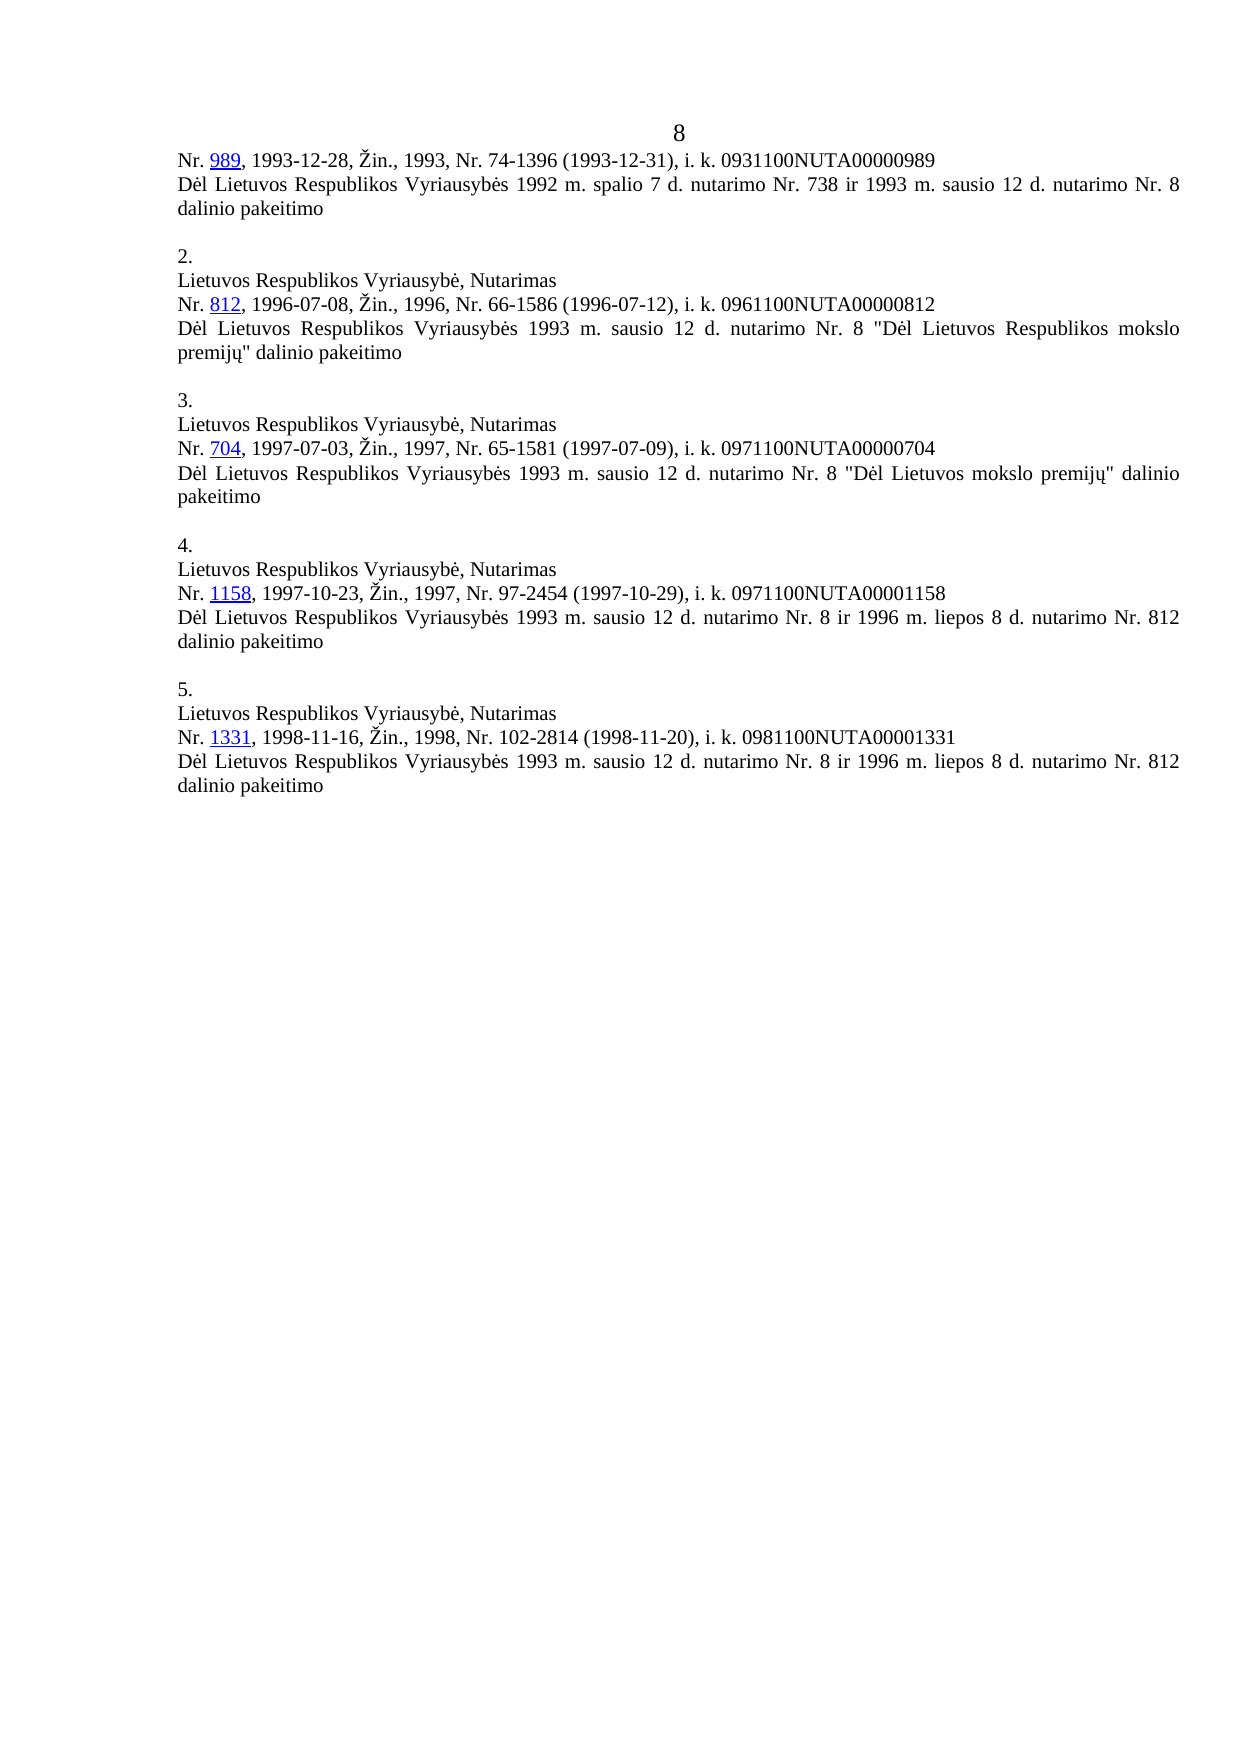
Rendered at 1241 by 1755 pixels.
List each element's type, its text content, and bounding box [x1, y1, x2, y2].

text Nr. 989, 1993-12-28, Žin., 1993, Nr. 74-1396 (1993-12-31), i. k. 0931100NUTA00000989 [177, 148, 1181, 172]
text Lietuvos Respublikos Vyriausybė, Nutarimas [177, 412, 1181, 436]
text 4. [177, 533, 1181, 557]
text Dėl Lietuvos Respublikos Vyriausybės 1993 m. sausio 12 d. nutarimo Nr. 8 "Dėl Lietuvos mokslo premijų" dalinio pakeitimo [177, 460, 1181, 508]
text Nr. 1158, 1997-10-23, Žin., 1997, Nr. 97-2454 (1997-10-29), i. k. 0971100NUTA00001158 [177, 581, 1181, 605]
text Dėl Lietuvos Respublikos Vyriausybės 1993 m. sausio 12 d. nutarimo Nr. 8 "Dėl Lietuvos Respublikos mokslo premijų" dalinio pakeitimo [177, 316, 1181, 364]
text Dėl Lietuvos Respublikos Vyriausybės 1992 m. spalio 7 d. nutarimo Nr. 738 ir 1993 m. sausio 12 d. nutarimo Nr. 8 dalinio pakeitimo [177, 172, 1181, 220]
text Dėl Lietuvos Respublikos Vyriausybės 1993 m. sausio 12 d. nutarimo Nr. 8 ir 1996 m. liepos 8 d. nutarimo Nr. 812 dalinio pakeitimo [177, 605, 1181, 653]
text Nr. 812, 1996-07-08, Žin., 1996, Nr. 66-1586 (1996-07-12), i. k. 0961100NUTA00000812 [177, 292, 1181, 316]
text Nr. 1331, 1998-11-16, Žin., 1998, Nr. 102-2814 (1998-11-20), i. k. 0981100NUTA00001331 [177, 725, 1181, 749]
text 2. [177, 244, 1181, 268]
text Nr. 704, 1997-07-03, Žin., 1997, Nr. 65-1581 (1997-07-09), i. k. 0971100NUTA00000704 [177, 436, 1181, 460]
text 5. [177, 677, 1181, 701]
text Lietuvos Respublikos Vyriausybė, Nutarimas [177, 557, 1181, 581]
text Lietuvos Respublikos Vyriausybė, Nutarimas [177, 701, 1181, 725]
text 3. [177, 388, 1181, 412]
text Dėl Lietuvos Respublikos Vyriausybės 1993 m. sausio 12 d. nutarimo Nr. 8 ir 1996 m. liepos 8 d. nutarimo Nr. 812 dalinio pakeitimo [177, 749, 1181, 797]
text Lietuvos Respublikos Vyriausybė, Nutarimas [177, 268, 1181, 292]
